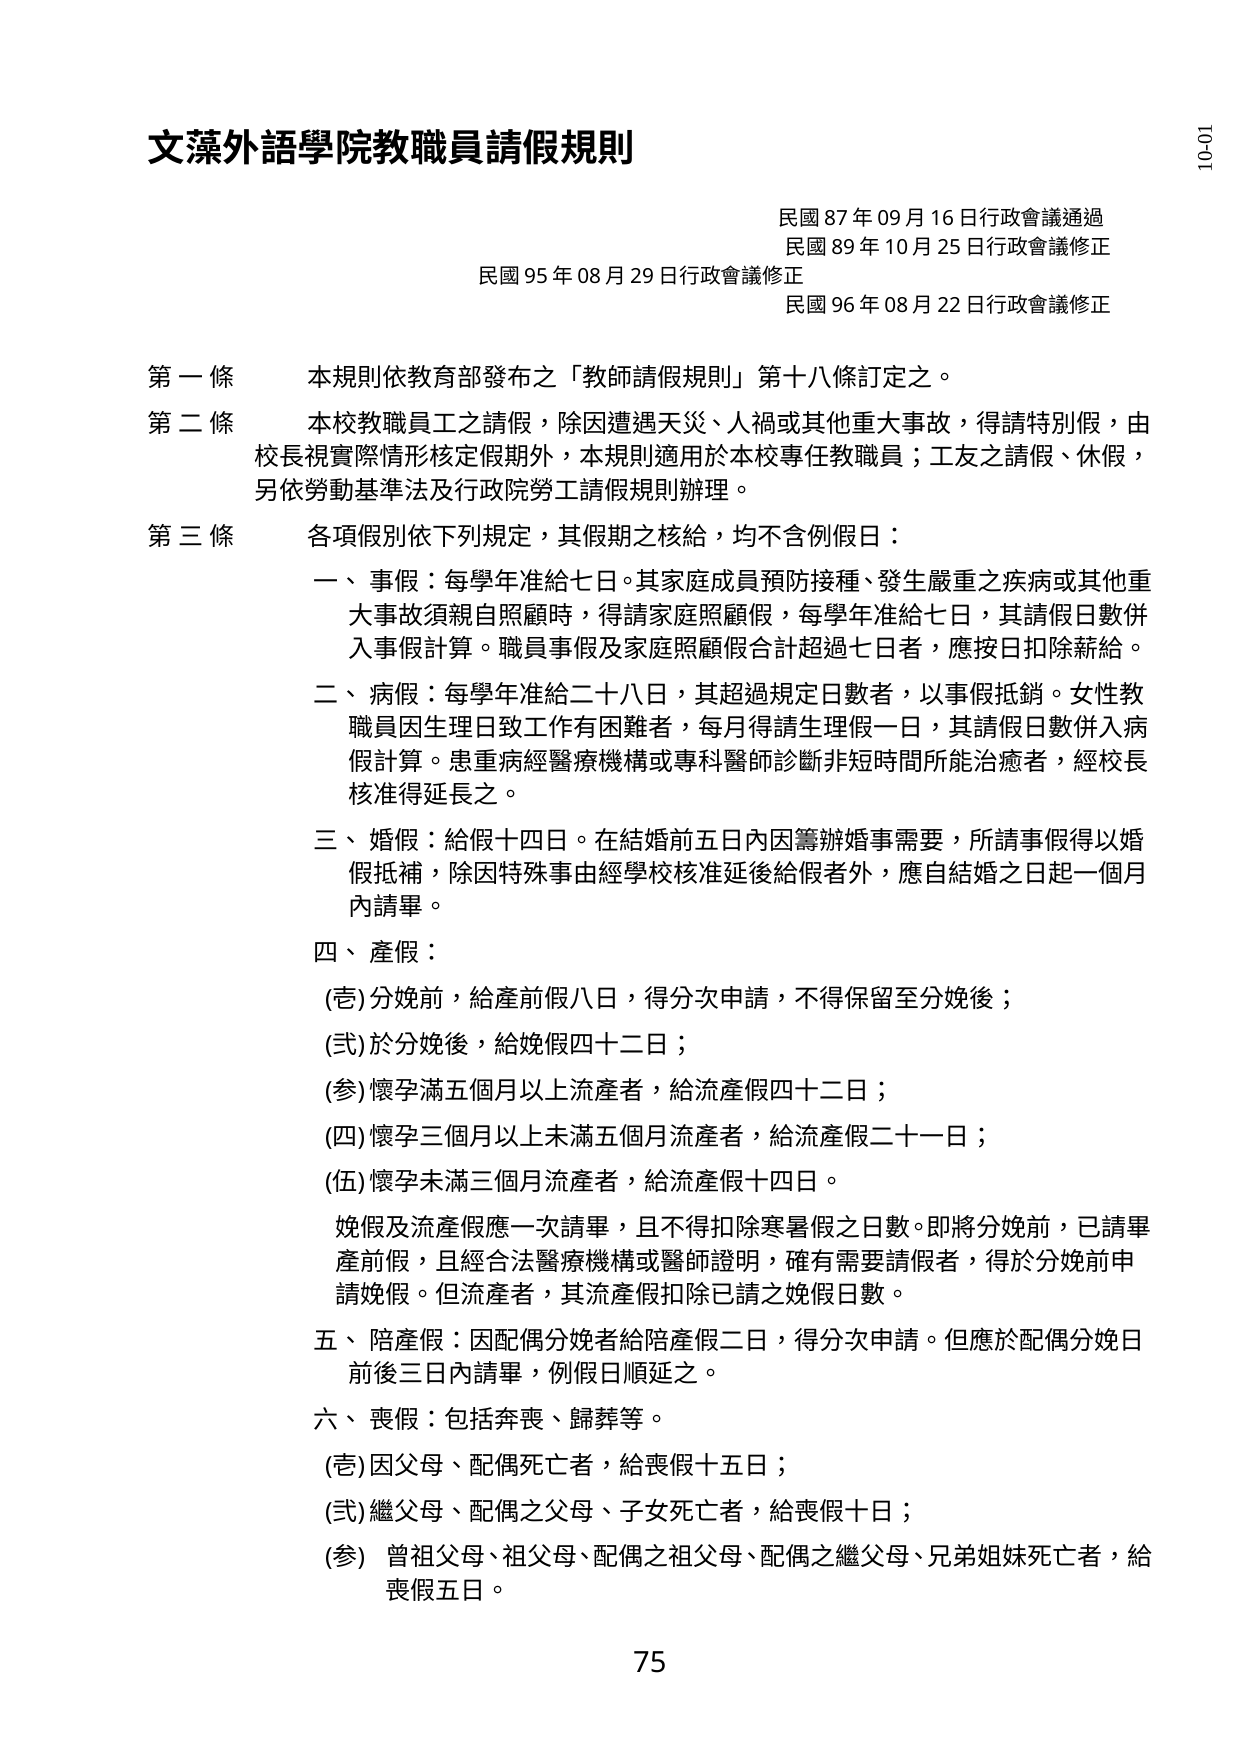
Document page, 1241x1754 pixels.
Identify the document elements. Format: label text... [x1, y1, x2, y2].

list 懷孕未滿三個月流產者，給流產假十四日。 [325, 1164, 1152, 1197]
list 分娩前，給產前假八日，得分次申請，不得保留至分娩後； [325, 981, 1152, 1014]
text 民國87年09月16日行政會議通過 民國89年10月25日行政會議修正 [773, 202, 1152, 260]
list 陪產假：因配偶分娩者給陪產假二日，得分次申請。但應於配偶分娩日前後三日內請畢，例假日順延之。 [313, 1322, 1152, 1389]
list 繼父母、配偶之父母、子女死亡者，給喪假十日； [325, 1493, 1152, 1527]
list 懷孕滿五個月以上流產者，給流產假四十二日； [325, 1072, 1152, 1106]
list 事假：每學年准給七日。其家庭成員預防接種、發生嚴重之疾病或其他重大事故須親自照顧時，得請家庭照顧假，每學年准給七日，其請假日數併入事假計算。職員事假及家庭照顧假合計超過七日者，應按日扣除薪給。 [313, 564, 1152, 664]
list 曾祖父母、祖父母、配偶之祖父母、配偶之繼父母、兄弟姐妹死亡者，給喪假五日。 [325, 1539, 1152, 1606]
text 文藻外語學院教職員請假規則 [148, 118, 1152, 172]
list 產假： [313, 935, 1152, 968]
text 民國96年08月22日行政會議修正 [148, 289, 1152, 318]
list 婚假：給假十四日。在結婚前五日內因籌辦婚事需要，所請事假得以婚假抵補，除因特殊事由經學校核准延後給假者外，應自結婚之日起一個月內請畢。 [313, 822, 1152, 922]
list 因父母、配偶死亡者，給喪假十五日； [325, 1447, 1152, 1481]
list 本規則依教育部發布之「教師請假規則」第十八條訂定之。 [148, 360, 1152, 393]
text 娩假及流產假應一次請畢，且不得扣除寒暑假之日數。即將分娩前，已請畢產前假，且經合法醫療機構或醫師證明，確有需要請假者，得於分娩前申請娩假。但流產者，其流產假扣除已請之娩假日數。 [335, 1210, 1152, 1310]
list 病假：每學年准給二十八日，其超過規定日數者，以事假抵銷。女性教職員因生理日致工作有困難者，每月得請生理假一日，其請假日數併入病假計算。患重病經醫療機構或專科醫師診斷非短時間所能治癒者，經校長核准得延長之。 [313, 677, 1152, 810]
list 各項假別依下列規定，其假期之核給，均不含例假日： [148, 518, 1152, 552]
text 民國95年08月29日行政會議修正 [148, 260, 1152, 289]
list 本校教職員工之請假，除因遭遇天災、人禍或其他重大事故，得請特別假，由校長視實際情形核定假期外，本規則適用於本校專任教職員；工友之請假、休假，另依勞動基準法及行政院勞工請假規則辦理。 [148, 406, 1152, 506]
list 喪假：包括奔喪、歸葬等。 [313, 1402, 1152, 1435]
list 於分娩後，給娩假四十二日； [325, 1027, 1152, 1060]
list 懷孕三個月以上未滿五個月流產者，給流產假二十一日； [325, 1118, 1152, 1152]
